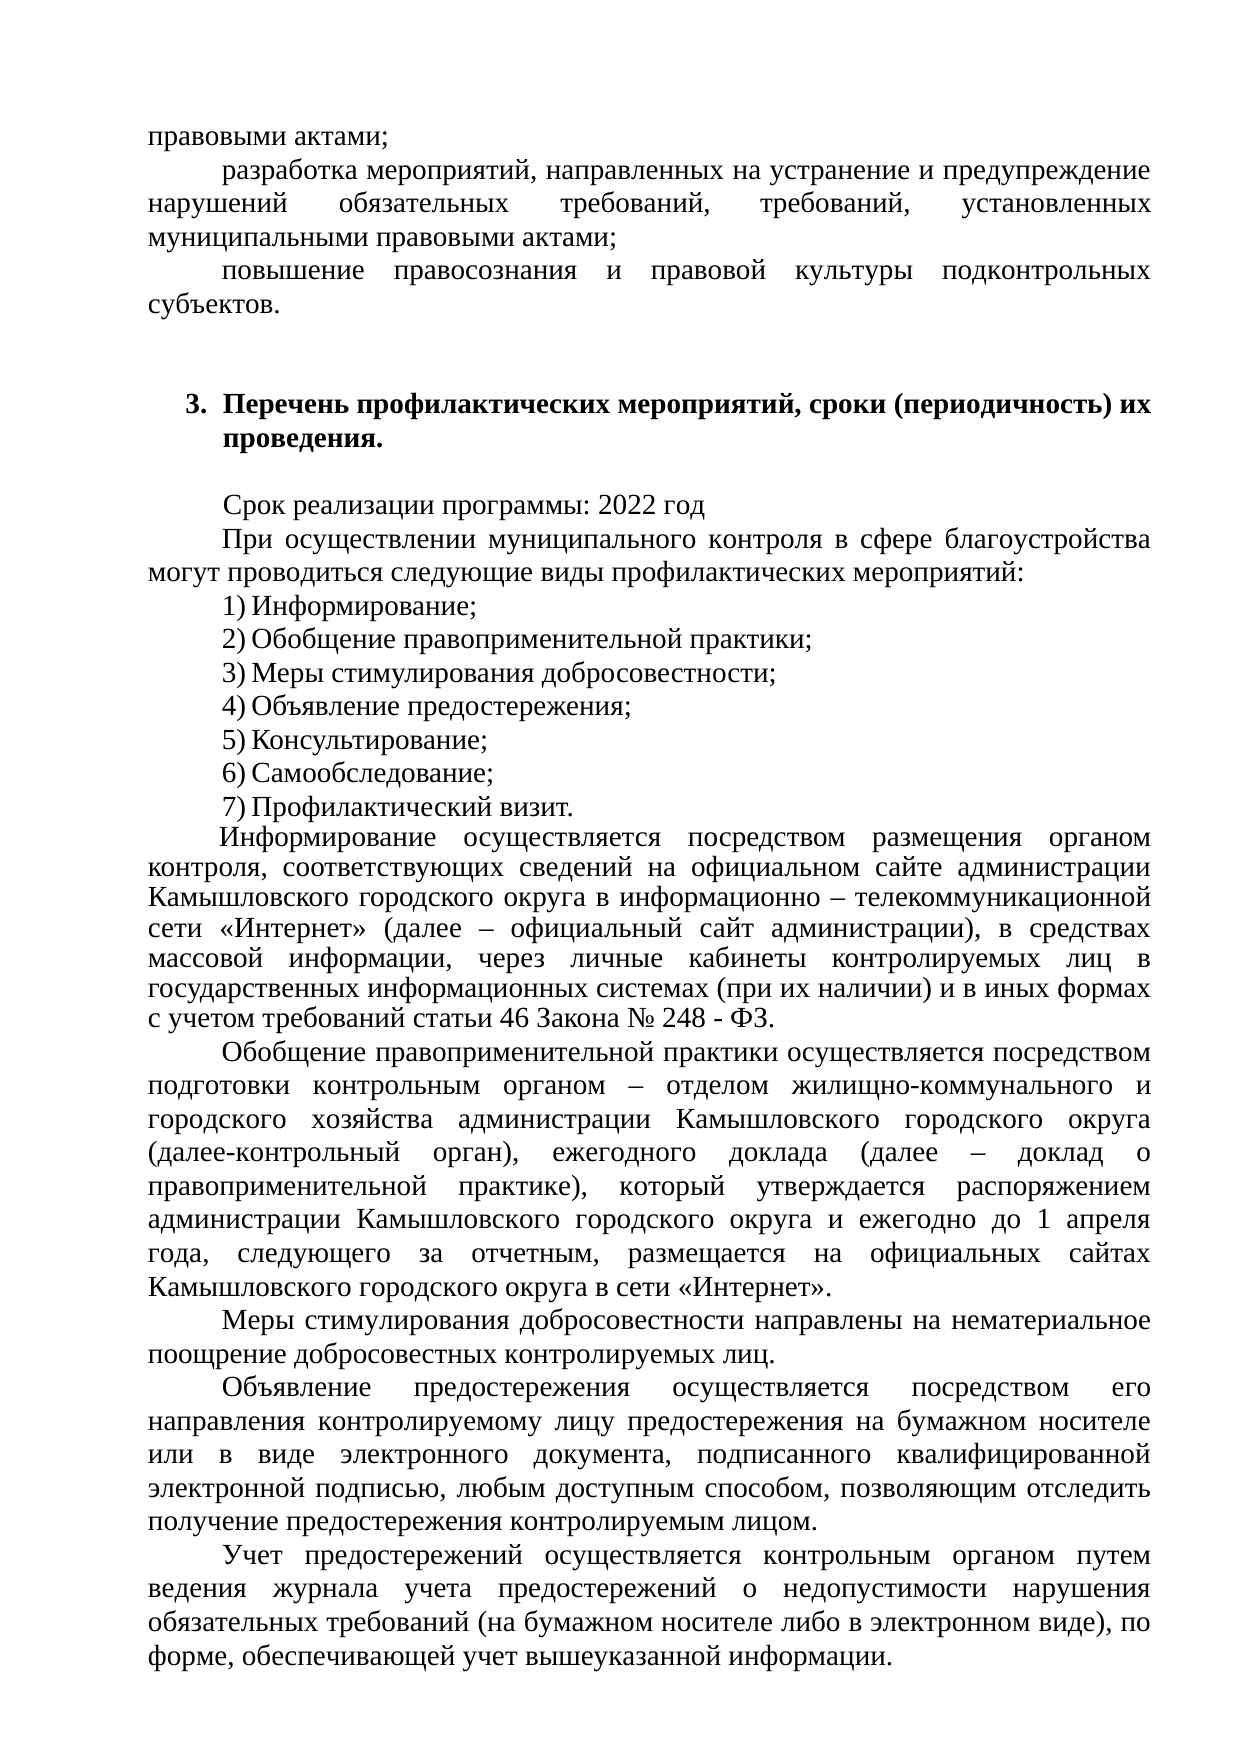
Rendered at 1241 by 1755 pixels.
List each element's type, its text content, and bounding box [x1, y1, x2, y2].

text Срок реализации программы: 2022 год [223, 487, 1152, 521]
list Информирование; [222, 588, 1152, 621]
list Меры стимулирования добросовестности; [222, 655, 1152, 688]
text Информирование осуществляется посредством размещения органом контроля, соответствующих сведений на официальном сайте администрации Камышловского городского округа в информационно – телекоммуникационной сети «Интернет» (далее – официальный сайт администрации), в средствах массовой информации, через личные кабинеты контролируемых лиц в государственных информационных системах (при их наличии) и в иных формах с учетом требований статьи 46 Закона № 248 - ФЗ. [148, 823, 1152, 1034]
text Учет предостережений осуществляется контрольным органом путем ведения журнала учета предостережений о недопустимости нарушения обязательных требований (на бумажном носителе либо в электронном виде), по форме, обеспечивающей учет вышеуказанной информации. [148, 1537, 1152, 1671]
list Объявление предостережения; [222, 688, 1152, 722]
list Обобщение правоприменительной практики; [222, 621, 1152, 655]
list Консультирование; [222, 722, 1152, 756]
list Перечень профилактических мероприятий, сроки (периодичность) их проведения. [185, 387, 1152, 454]
text повышение правосознания и правовой культуры подконтрольных субъектов. [148, 252, 1152, 319]
text При осуществлении муниципального контроля в сфере благоустройства могут проводиться следующие виды профилактических мероприятий: [148, 521, 1152, 588]
list Самообследование; [222, 756, 1152, 789]
text Меры стимулирования добросовестности направлены на нематериальное поощрение добросовестных контролируемых лиц. [148, 1302, 1152, 1369]
text разработка мероприятий, направленных на устранение и предупреждение нарушений обязательных требований, требований, установленных муниципальными правовыми актами; [148, 152, 1152, 252]
text правовыми актами; [148, 118, 1152, 152]
list Профилактический визит. [222, 789, 1152, 823]
text Объявление предостережения осуществляется посредством его направления контролируемому лицу предостережения на бумажном носителе или в виде электронного документа, подписанного квалифицированной электронной подписью, любым доступным способом, позволяющим отследить получение предостережения контролируемым лицом. [148, 1369, 1152, 1537]
text Обобщение правоприменительной практики осуществляется посредством подготовки контрольным органом – отделом жилищно-коммунального и городского хозяйства администрации Камышловского городского округа (далее-контрольный орган), ежегодного доклада ‎(далее – доклад о правоприменительной практике), который утверждается распоряжением администрации Камышловского городского округа и ежегодно до 1 апреля года, следующего за отчетным, размещается на официальных сайтах Камышловского городского округа в сети «Интернет». [148, 1034, 1152, 1302]
